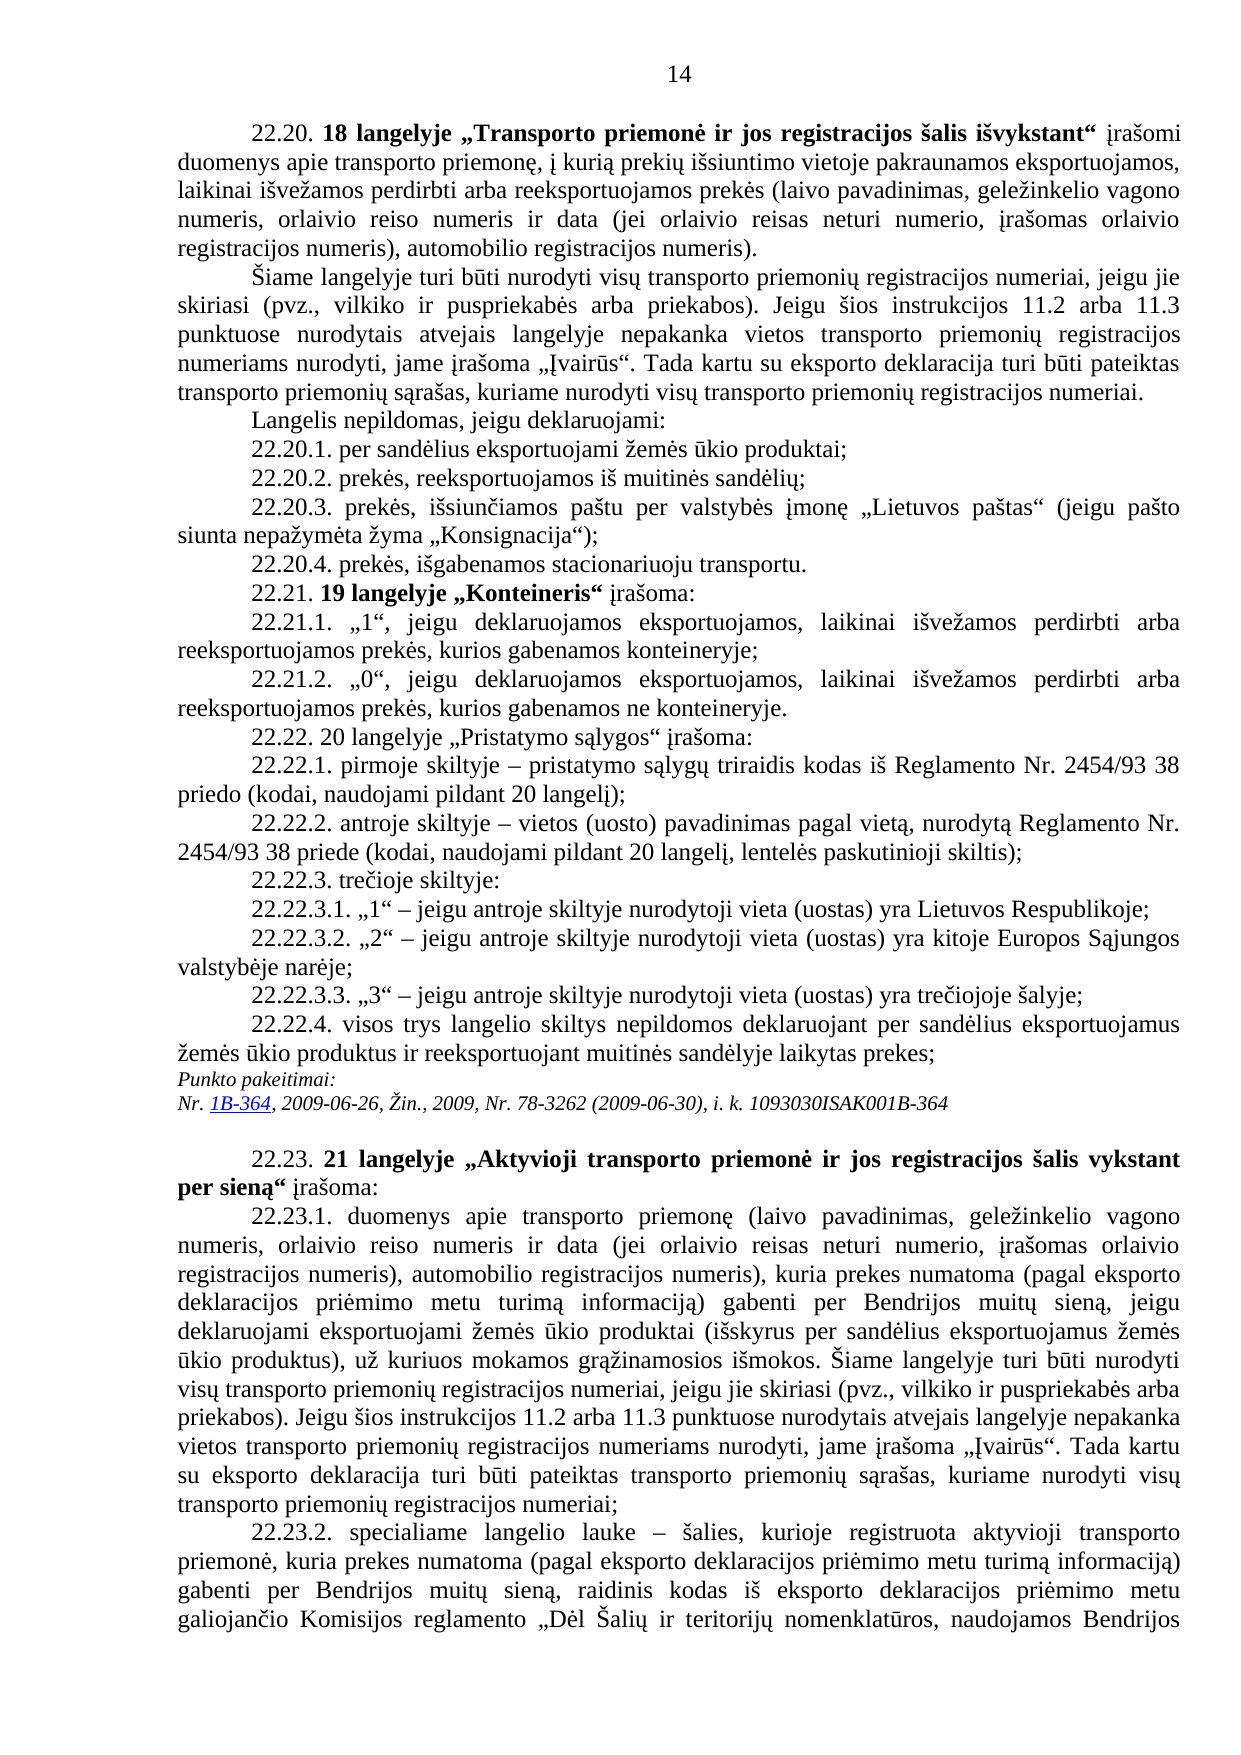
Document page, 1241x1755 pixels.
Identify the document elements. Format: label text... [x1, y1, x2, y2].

text 22.20. 18 langelyje „Transporto priemonė ir jos registracijos šalis išvykstant“ įrašomi duomenys apie transporto priemonę, į kurią prekių išsiuntimo vietoje pakraunamos eksportuojamos, laikinai išvežamos perdirbti arba reeksportuojamos prekės (laivo pavadinimas, geležinkelio vagono numeris, orlaivio reiso numeris ir data (jei orlaivio reisas neturi numerio, įrašomas orlaivio registracijos numeris), automobilio registracijos numeris). [177, 118, 1181, 262]
text 22.22.3.1. „1“ – jeigu antroje skiltyje nurodytoji vieta (uostas) yra Lietuvos Respublikoje; [177, 894, 1181, 923]
text Nr. 1B-364, 2009-06-26, Žin., 2009, Nr. 78-3262 (2009-06-30), i. k. 1093030ISAK001B-364 [177, 1091, 1181, 1115]
text 22.22.4. visos trys langelio skiltys nepildomos deklaruojant per sandėlius eksportuojamus žemės ūkio produktus ir reeksportuojant muitinės sandėlyje laikytas prekes; [177, 1009, 1181, 1067]
text Šiame langelyje turi būti nurodyti visų transporto priemonių registracijos numeriai, jeigu jie skiriasi (pvz., vilkiko ir puspriekabės arba priekabos). Jeigu šios instrukcijos 11.2 arba 11.3 punktuose nurodytais atvejais langelyje nepakanka vietos transporto priemonių registracijos numeriams nurodyti, jame įrašoma „Įvairūs“. Tada kartu su eksporto deklaracija turi būti pateiktas transporto priemonių sąrašas, kuriame nurodyti visų transporto priemonių registracijos numeriai. [177, 262, 1181, 406]
text 22.23. 21 langelyje „Aktyvioji transporto priemonė ir jos registracijos šalis vykstant per sieną“ įrašoma: [177, 1144, 1181, 1201]
text 22.20.1. per sandėlius eksportuojami žemės ūkio produktai; [177, 434, 1181, 463]
text 22.20.4. prekės, išgabenamos stacionariuoju transportu. [177, 549, 1181, 578]
text 22.21. 19 langelyje „Konteineris“ įrašoma: [177, 578, 1181, 607]
text 22.22. 20 langelyje „Pristatymo sąlygos“ įrašoma: [177, 722, 1181, 751]
text 22.22.3.2. „2“ – jeigu antroje skiltyje nurodytoji vieta (uostas) yra kitoje Europos Sąjungos valstybėje narėje; [177, 923, 1181, 981]
text Punkto pakeitimai: [177, 1067, 1181, 1091]
text 22.22.3. trečioje skiltyje: [177, 866, 1181, 894]
text 22.22.2. antroje skiltyje – vietos (uosto) pavadinimas pagal vietą, nurodytą Reglamento Nr. 2454/93 38 priede (kodai, naudojami pildant 20 langelį, lentelės paskutinioji skiltis); [177, 808, 1181, 866]
text 22.22.3.3. „3“ – jeigu antroje skiltyje nurodytoji vieta (uostas) yra trečiojoje šalyje; [177, 981, 1181, 1009]
text 22.23.1. duomenys apie transporto priemonę (laivo pavadinimas, geležinkelio vagono numeris, orlaivio reiso numeris ir data (jei orlaivio reisas neturi numerio, įrašomas orlaivio registracijos numeris), automobilio registracijos numeris), kuria prekes numatoma (pagal eksporto deklaracijos priėmimo metu turimą informaciją) gabenti per Bendrijos muitų sieną, jeigu deklaruojami eksportuojami žemės ūkio produktai (išskyrus per sandėlius eksportuojamus žemės ūkio produktus), už kuriuos mokamos grąžinamosios išmokos. Šiame langelyje turi būti nurodyti visų transporto priemonių registracijos numeriai, jeigu jie skiriasi (pvz., vilkiko ir puspriekabės arba priekabos). Jeigu šios instrukcijos 11.2 arba 11.3 punktuose nurodytais atvejais langelyje nepakanka vietos transporto priemonių registracijos numeriams nurodyti, jame įrašoma „Įvairūs“. Tada kartu su eksporto deklaracija turi būti pateiktas transporto priemonių sąrašas, kuriame nurodyti visų transporto priemonių registracijos numeriai; [177, 1201, 1181, 1517]
text 22.20.2. prekės, reeksportuojamos iš muitinės sandėlių; [177, 463, 1181, 492]
text 22.20.3. prekės, išsiunčiamos paštu per valstybės įmonę „Lietuvos paštas“ (jeigu pašto siunta nepažymėta žyma „Konsignacija“); [177, 492, 1181, 549]
text 22.21.1. „1“, jeigu deklaruojamos eksportuojamos, laikinai išvežamos perdirbti arba reeksportuojamos prekės, kurios gabenamos konteineryje; [177, 607, 1181, 664]
text 22.21.2. „0“, jeigu deklaruojamos eksportuojamos, laikinai išvežamos perdirbti arba reeksportuojamos prekės, kurios gabenamos ne konteineryje. [177, 664, 1181, 722]
text Langelis nepildomas, jeigu deklaruojami: [177, 406, 1181, 434]
text 22.23.2. specialiame langelio lauke – šalies, kurioje registruota aktyvioji transporto priemonė, kuria prekes numatoma (pagal eksporto deklaracijos priėmimo metu turimą informaciją) gabenti per Bendrijos muitų sieną, raidinis kodas iš eksporto deklaracijos priėmimo metu galiojančio Komisijos reglamento „Dėl Šalių ir teritorijų nomenklatūros, naudojamos Bendrijos [177, 1517, 1181, 1632]
text 22.22.1. pirmoje skiltyje – pristatymo sąlygų triraidis kodas iš Reglamento Nr. 2454/93 38 priedo (kodai, naudojami pildant 20 langelį); [177, 751, 1181, 808]
